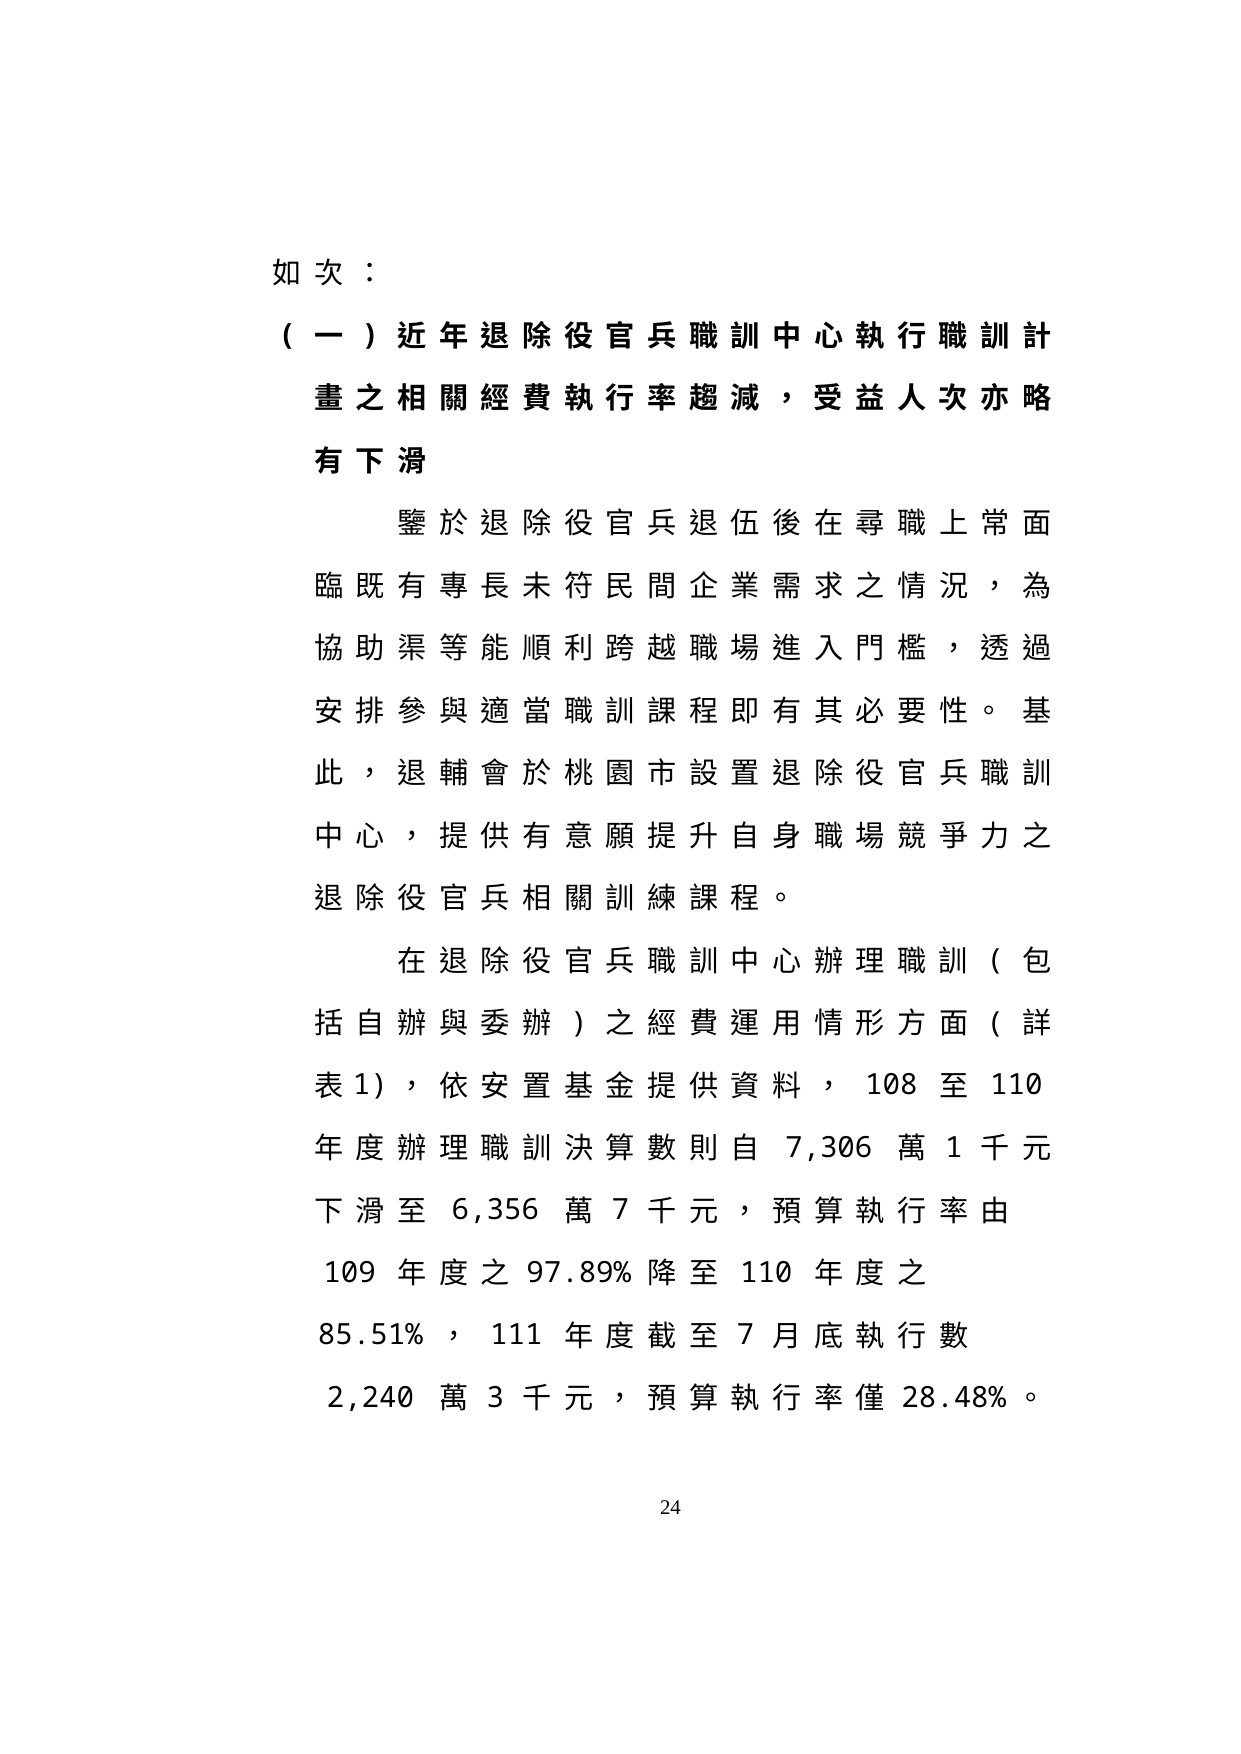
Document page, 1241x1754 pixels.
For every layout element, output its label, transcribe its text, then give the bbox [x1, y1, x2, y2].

text 在退除役官兵職訓中心辦理職訓(包括自辦與委辦)之經費運用情形方面(詳表1)，依安置基金提供資料，108至110年度辦理職訓決算數則自7,306萬1千元下滑至6,356萬7千元，預算執行率由109年度之97.89%降至110年度之85.51%，111年度截至7月底執行數2,240萬3千元，預算執行率僅28.48%。在人員受益情形方面，同期間參訓人次自108年度之3,309人次逐年減至110年度之2,240人次，結訓人次則自2,705人次緩降至2,099人次；111年度截至7月底參訓人次、結訓人次則分別為1,533人次、915人次。 [245, 917, 1058, 1417]
text (一)近年退除役官兵職訓中心執行職訓計畫之相關經費執行率趨減，受益人次亦略有下滑 [242, 292, 1058, 479]
text 鑒於退除役官兵退伍後在尋職上常面臨既有專長未符民間企業需求之情況，為協助渠等能順利跨越職場進入門檻，透過安排參與適當職訓課程即有其必要性。基此，退輔會於桃園市設置退除役官兵職訓中心，提供有意願提升自身職場競爭力之退除役官兵相關訓練課程。 [245, 479, 1058, 917]
text 如次： [242, 229, 1058, 292]
